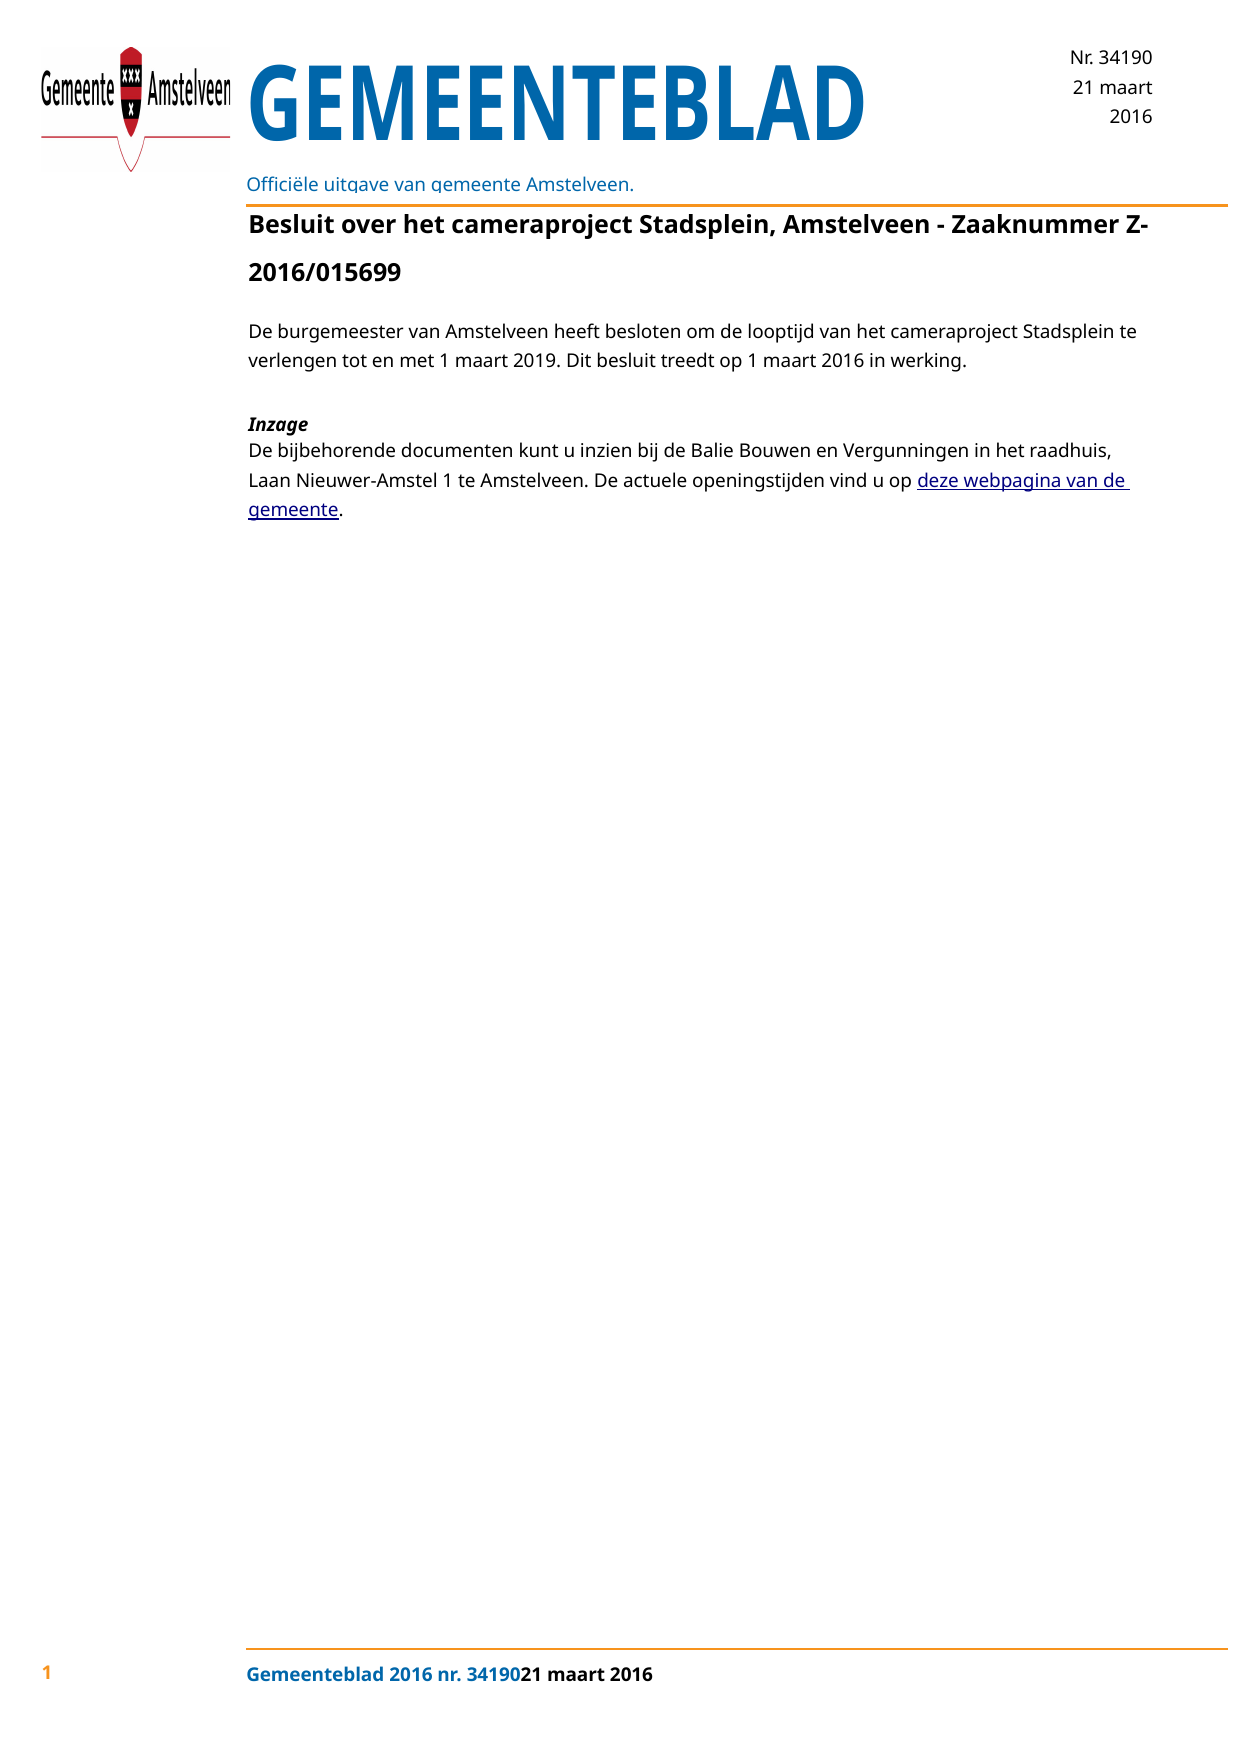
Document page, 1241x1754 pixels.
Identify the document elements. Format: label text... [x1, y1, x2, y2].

text De burgemeester van Amstelveen heeft besloten om de looptijd van het cameraproject Stadsplein te verlengen tot en met 1 maart 2019. Dit besluit treedt op 1 maart 2016 in werking. [248, 318, 1152, 373]
text Inzage [248, 411, 1152, 437]
text De bijbehorende documenten kunt u inzien bij de Balie Bouwen en Vergunningen in het raadhuis, Laan Nieuwer-Amstel 1 te Amstelveen. De actuele openingstijden vind u op deze webpagina van de gemeente. [248, 437, 1152, 522]
text Besluit over het cameraproject Stadsplein, Amstelveen - Zaaknummer Z-2016/015699 [248, 207, 1152, 288]
picture [41, 47, 231, 172]
